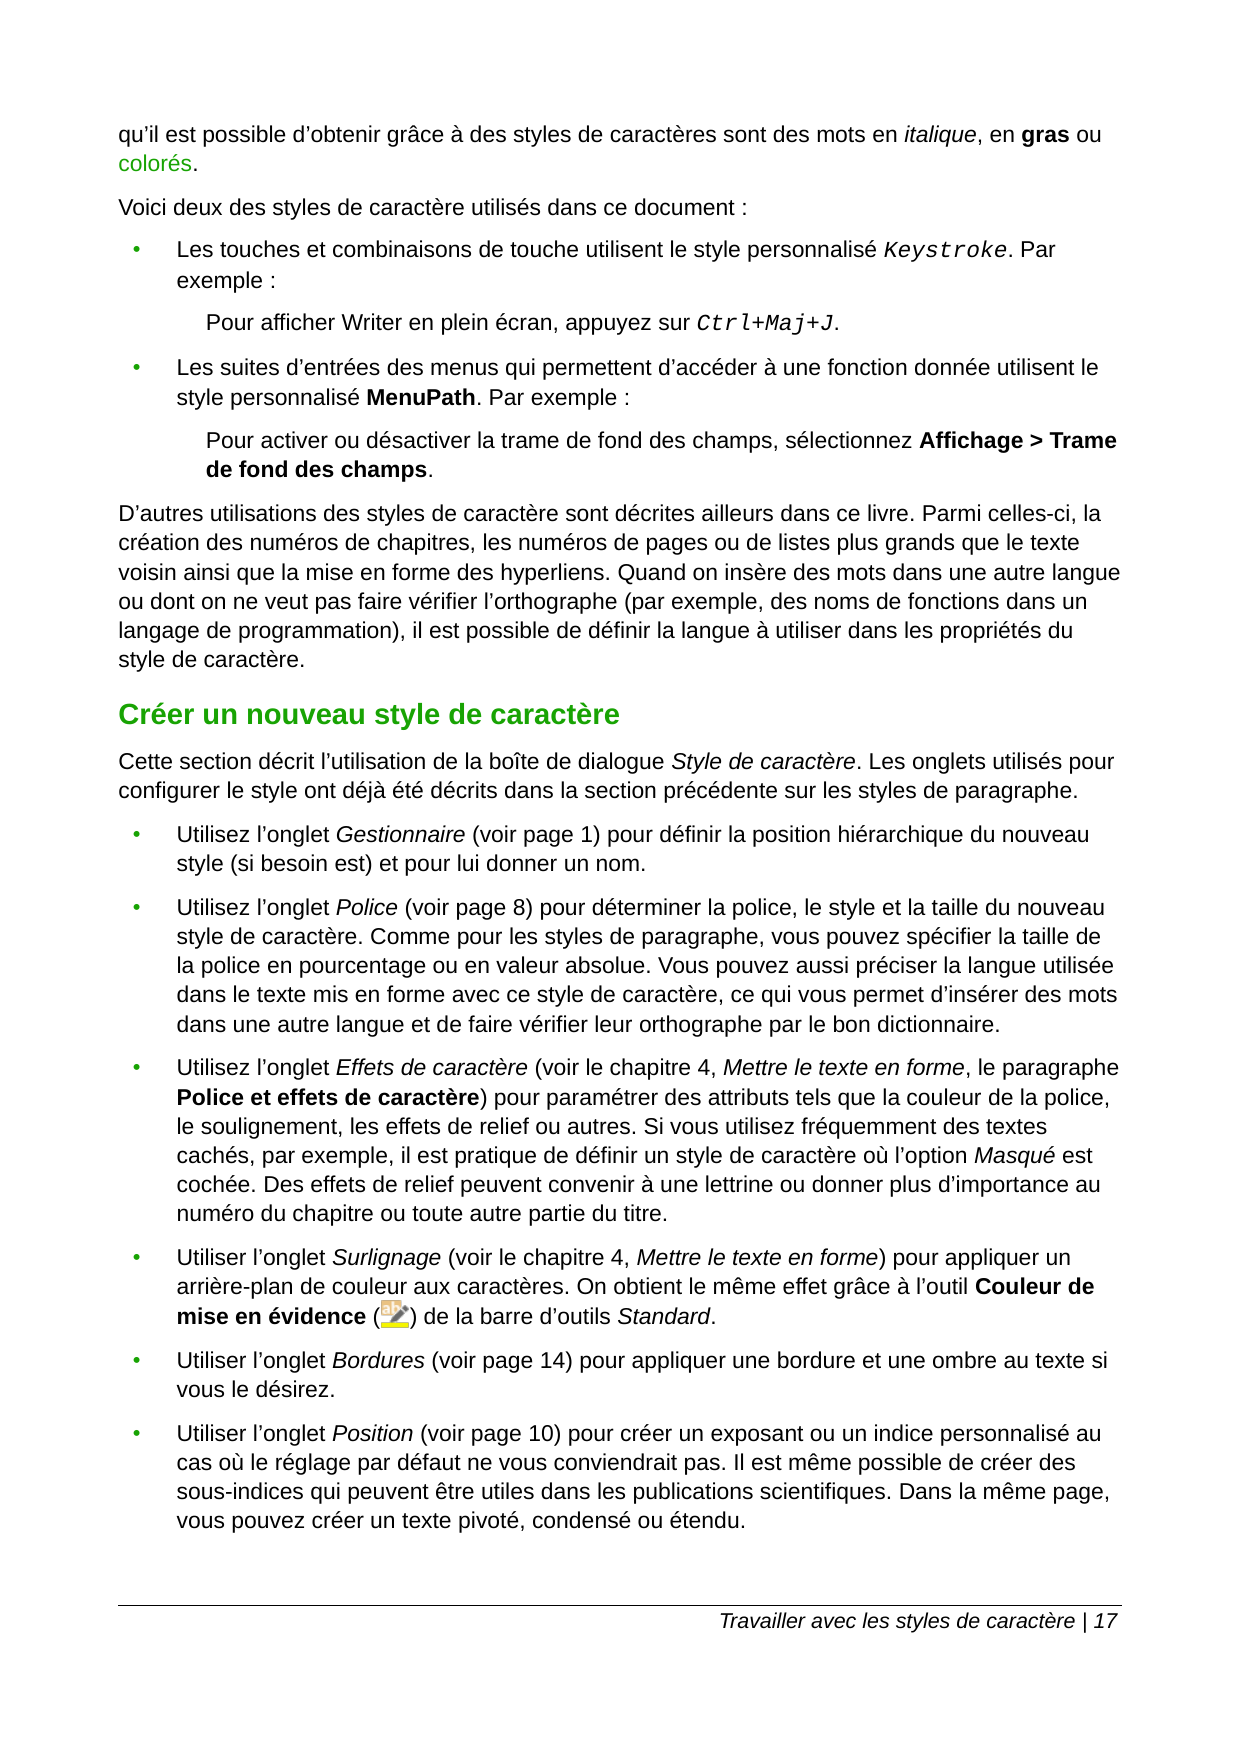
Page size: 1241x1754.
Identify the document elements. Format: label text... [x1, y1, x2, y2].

list Les touches et combinaisons de touche utilisent le style personnalisé Keystroke. Par exemple : [133, 235, 1122, 293]
text qu’il est possible d’obtenir grâce à des styles de caractères sont des mots en italique, en gras ou colorés. [118, 118, 1122, 176]
picture [380, 1299, 410, 1329]
list Utiliser l’onglet Bordures (voir page 14) pour appliquer une bordure et une ombre au texte si vous le désirez. [133, 1344, 1122, 1402]
subtitle Créer un nouveau style de caractère [118, 701, 1122, 731]
text Cette section décrit l’utilisation de la boîte de dialogue Style de caractère. Les onglets utilisés pour configurer le style ont déjà été décrits dans la section précédente sur les styles de paragraphe. [118, 745, 1122, 803]
list Utilisez l’onglet Effets de caractère (voir le chapitre 4, Mettre le texte en forme, le paragraphe Police et effets de caractère) pour paramétrer des attributs tels que la couleur de la police, le soulignement, les effets de relief ou autres. Si vous utilisez fréquemment des textes cachés, par exemple, il est pratique de définir un style de caractère où l’option Masqué est cochée. Des effets de relief peuvent convenir à une lettrine ou donner plus d’importance au numéro du chapitre ou toute autre partie du titre. [133, 1051, 1122, 1226]
list Les suites d’entrées des menus qui permettent d’accéder à une fonction donnée utilisent le style personnalisé MenuPath. Par exemple : [133, 351, 1122, 410]
list Pour afficher Writer en plein écran, appuyez sur Ctrl+Maj+J. [176, 308, 1122, 337]
list Utilisez l’onglet Police (voir page 8) pour déterminer la police, le style et la taille du nouveau style de caractère. Comme pour les styles de paragraphe, vous pouvez spécifier la taille de la police en pourcentage ou en valeur absolue. Vous pouvez aussi préciser la langue utilisée dans le texte mis en forme avec ce style de caractère, ce qui vous permet d’insérer des mots dans une autre langue et de faire vérifier leur orthographe par le bon dictionnaire. [133, 891, 1122, 1037]
list Utilisez l’onglet Gestionnaire (voir page 1) pour définir la position hiérarchique du nouveau style (si besoin est) et pour lui donner un nom. [133, 818, 1122, 876]
text Voici deux des styles de caractère utilisés dans ce document : [118, 191, 1122, 220]
list Pour activer ou désactiver la trame de fond des champs, sélectionnez Affichage > Trame de fond des champs. [176, 424, 1122, 483]
text D’autres utilisations des styles de caractère sont décrites ailleurs dans ce livre. Parmi celles-ci, la création des numéros de chapitres, les numéros de pages ou de listes plus grands que le texte voisin ainsi que la mise en forme des hyperliens. Quand on insère des mots dans une autre langue ou dont on ne veut pas faire vérifier l’orthographe (par exemple, des noms de fonctions dans un langage de programmation), il est possible de définir la langue à utiliser dans les propriétés du style de caractère. [118, 497, 1122, 672]
list Utiliser l’onglet Surlignage (voir le chapitre 4, Mettre le texte en forme) pour appliquer un arrière-plan de couleur aux caractères. On obtient le même effet grâce à l’outil Couleur de mise en évidence () de la barre d’outils Standard. [133, 1241, 1122, 1329]
list Utiliser l’onglet Position (voir page 10) pour créer un exposant ou un indice personnalisé au cas où le réglage par défaut ne vous conviendrait pas. Il est même possible de créer des sous-indices qui peuvent être utiles dans les publications scientifiques. Dans la même page, vous pouvez créer un texte pivoté, condensé ou étendu. [133, 1417, 1122, 1533]
